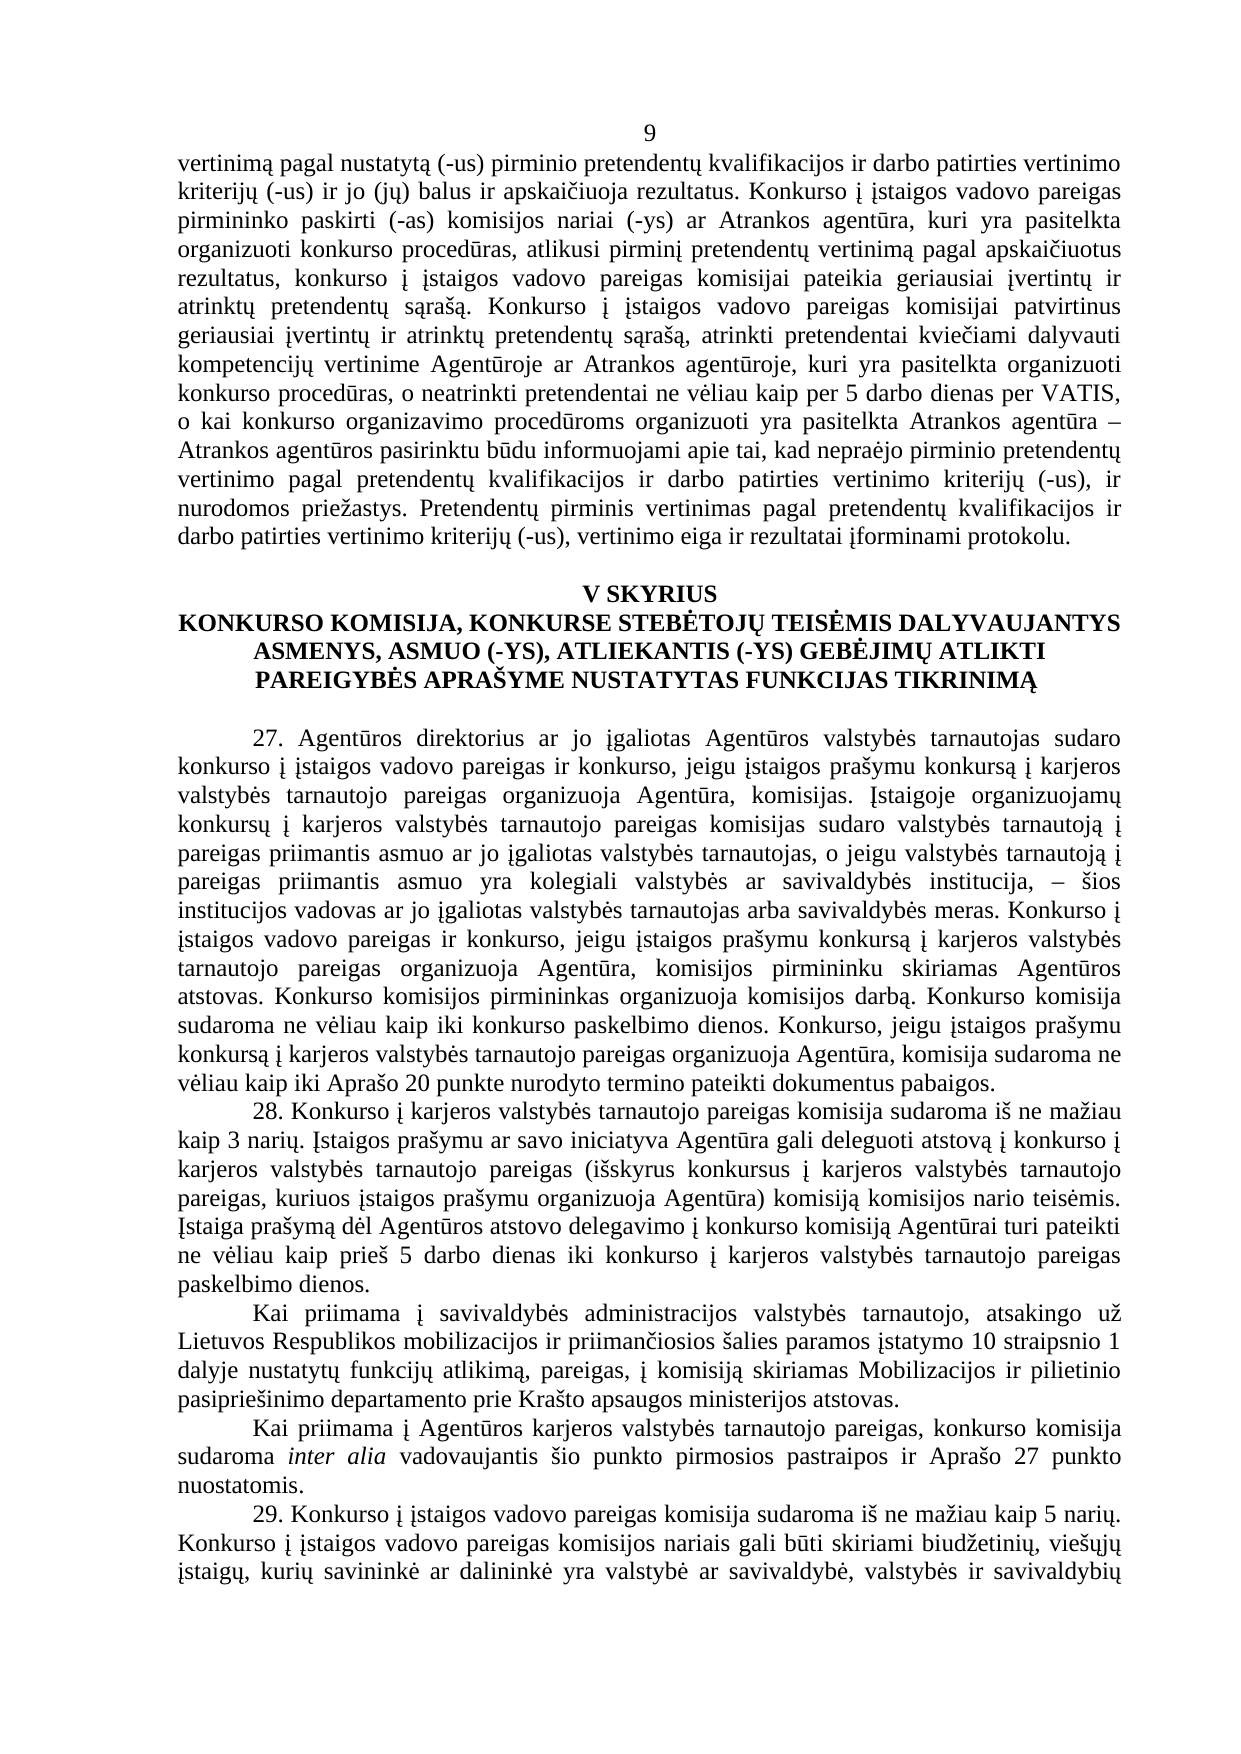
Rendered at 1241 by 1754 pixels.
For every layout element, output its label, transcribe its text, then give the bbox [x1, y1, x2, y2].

text Kai priimama į savivaldybės administracijos valstybės tarnautojo, atsakingo už Lietuvos Respublikos mobilizacijos ir priimančiosios šalies paramos įstatymo 10 straipsnio 1 dalyje nustatytų funkcijų atlikimą, pareigas, į komisiją skiriamas Mobilizacijos ir pilietinio pasipriešinimo departamento prie Krašto apsaugos ministerijos atstovas. [177, 1298, 1122, 1413]
text 27. Agentūros direktorius ar jo įgaliotas Agentūros valstybės tarnautojas sudaro konkurso į įstaigos vadovo pareigas ir konkurso, jeigu įstaigos prašymu konkursą į karjeros valstybės tarnautojo pareigas organizuoja Agentūra, komisijas. Įstaigoje organizuojamų konkursų į karjeros valstybės tarnautojo pareigas komisijas sudaro valstybės tarnautoją į pareigas priimantis asmuo ar jo įgaliotas valstybės tarnautojas, o jeigu valstybės tarnautoją į pareigas priimantis asmuo yra kolegiali valstybės ar savivaldybės institucija, – šios institucijos vadovas ar jo įgaliotas valstybės tarnautojas arba savivaldybės meras. Konkurso į įstaigos vadovo pareigas ir konkurso, jeigu įstaigos prašymu konkursą į karjeros valstybės tarnautojo pareigas organizuoja Agentūra, komisijos pirmininku skiriamas Agentūros atstovas. Konkurso komisijos pirmininkas organizuoja komisijos darbą. Konkurso komisija sudaroma ne vėliau kaip iki konkurso paskelbimo dienos. Konkurso, jeigu įstaigos prašymu konkursą į karjeros valstybės tarnautojo pareigas organizuoja Agentūra, komisija sudaroma ne vėliau kaip iki Aprašo 20 punkte nurodyto termino pateikti dokumentus pabaigos. [177, 723, 1122, 1096]
text 29. Konkurso į įstaigos vadovo pareigas komisija sudaroma iš ne mažiau kaip 5 narių. Konkurso į įstaigos vadovo pareigas komisijos nariais gali būti skiriami biudžetinių, viešųjų įstaigų, kurių savininkė ar dalininkė yra valstybė ar savivaldybė, valstybės ir savivaldybių [177, 1499, 1122, 1585]
text V SKYRIUS [177, 579, 1122, 608]
text KONKURSO KOMISIJA, KONKURSE STEBĖTOJŲ TEISĖMIS DALYVAUJANTYS ASMENYS, ASMUO (-YS), ATLIEKANTIS (-YS) GEBĖJIMŲ ATLIKTI PAREIGYBĖS APRAŠYME NUSTATYTAS FUNKCIJAS TIKRINIMĄ [177, 608, 1122, 694]
text 28. Konkurso į karjeros valstybės tarnautojo pareigas komisija sudaroma iš ne mažiau kaip 3 narių. Įstaigos prašymu ar savo iniciatyva Agentūra gali deleguoti atstovą į konkurso į karjeros valstybės tarnautojo pareigas (išskyrus konkursus į karjeros valstybės tarnautojo pareigas, kuriuos įstaigos prašymu organizuoja Agentūra) komisiją komisijos nario teisėmis. Įstaiga prašymą dėl Agentūros atstovo delegavimo į konkurso komisiją Agentūrai turi pateikti ne vėliau kaip prieš 5 darbo dienas iki konkurso į karjeros valstybės tarnautojo pareigas paskelbimo dienos. [177, 1096, 1122, 1298]
text vertinimą pagal nustatytą (-us) pirminio pretendentų kvalifikacijos ir darbo patirties vertinimo kriterijų (-us) ir jo (jų) balus ir apskaičiuoja rezultatus. Konkurso į įstaigos vadovo pareigas pirmininko paskirti (-as) komisijos nariai (-ys) ar Atrankos agentūra, kuri yra pasitelkta organizuoti konkurso procedūras, atlikusi pirminį pretendentų vertinimą pagal apskaičiuotus rezultatus, konkurso į įstaigos vadovo pareigas komisijai pateikia geriausiai įvertintų ir atrinktų pretendentų sąrašą. Konkurso į įstaigos vadovo pareigas komisijai patvirtinus geriausiai įvertintų ir atrinktų pretendentų sąrašą, atrinkti pretendentai kviečiami dalyvauti kompetencijų vertinime Agentūroje ar Atrankos agentūroje, kuri yra pasitelkta organizuoti konkurso procedūras, o neatrinkti pretendentai ne vėliau kaip per 5 darbo dienas per VATIS, o kai konkurso organizavimo procedūroms organizuoti yra pasitelkta Atrankos agentūra – Atrankos agentūros pasirinktu būdu informuojami apie tai, kad nepraėjo pirminio pretendentų vertinimo pagal pretendentų kvalifikacijos ir darbo patirties vertinimo kriterijų (-us), ir nurodomos priežastys. Pretendentų pirminis vertinimas pagal pretendentų kvalifikacijos ir darbo patirties vertinimo kriterijų (-us), vertinimo eiga ir rezultatai įforminami protokolu. [177, 148, 1122, 550]
text Kai priimama į Agentūros karjeros valstybės tarnautojo pareigas, konkurso komisija sudaroma inter alia vadovaujantis šio punkto pirmosios pastraipos ir Aprašo 27 punkto nuostatomis. [177, 1413, 1122, 1499]
